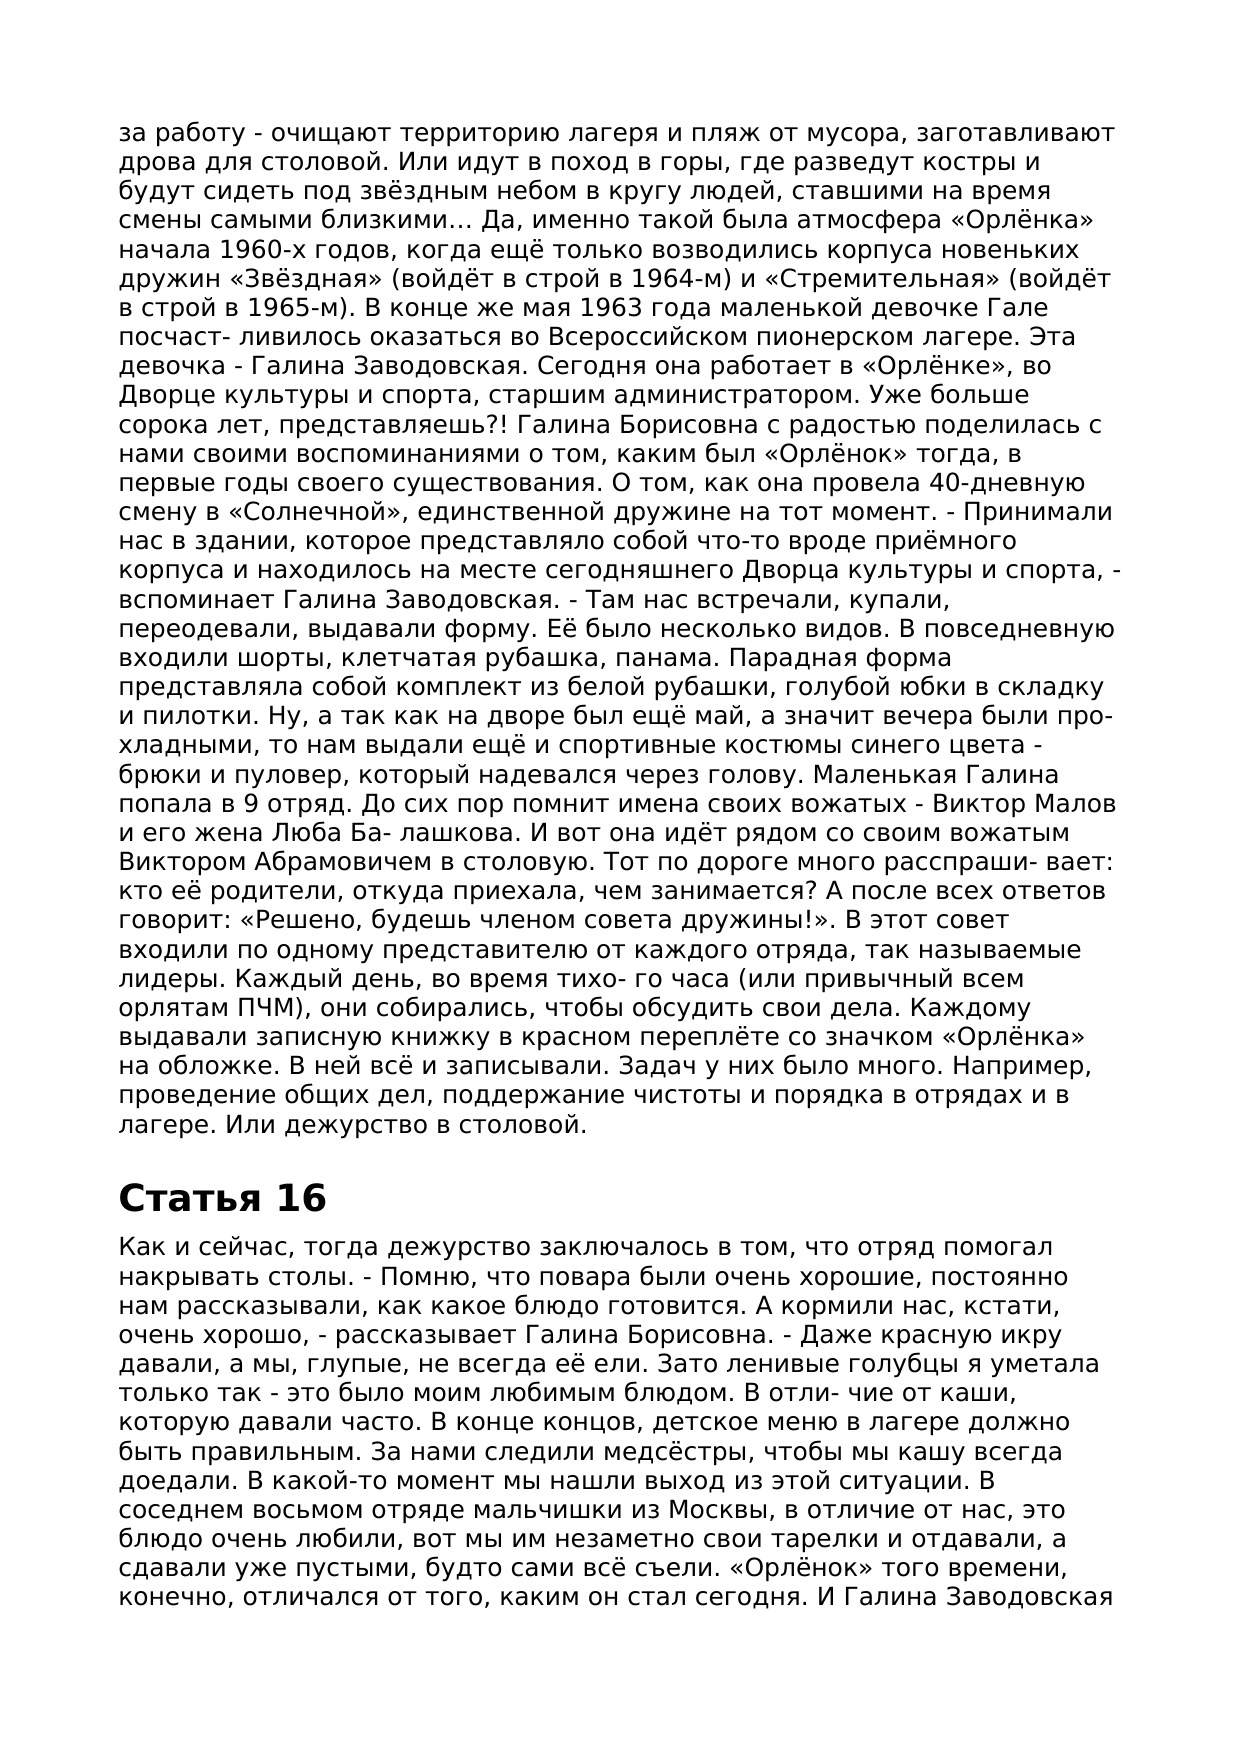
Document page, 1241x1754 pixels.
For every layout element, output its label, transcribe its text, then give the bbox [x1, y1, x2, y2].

text Как и сейчас, тогда дежурство заключалось в том, что отряд помогал накрывать столы. - Помню, что повара были очень хорошие, постоянно нам рассказывали, как какое блюдо готовится. А кормили нас, кстати, очень хорошо, - рассказывает Галина Борисовна. - Даже красную икру давали, а мы, глупые, не всегда её ели. Зато ленивые голубцы я уметала только так - это было моим любимым блюдом. В отли- чие от каши, которую давали часто. В конце концов, детское меню в лагере должно быть правильным. За нами следили медсёстры, чтобы мы кашу всегда доедали. В какой-то момент мы нашли выход из этой ситуации. В соседнем восьмом отряде мальчишки из Москвы, в отличие от нас, это блюдо очень любили, вот мы им незаметно свои тарелки и отдавали, а сдавали уже пустыми, будто сами всё съели. «Орлёнок» того времени, конечно, отличался от того, каким он стал сегодня. И Галина Заводовская [118, 1233, 1122, 1612]
text за работу - очищают территорию лагеря и пляж от мусора, заготавливают дрова для столовой. Или идут в поход в горы, где разведут костры и будут сидеть под звёздным небом в кругу людей, ставшими на время смены самыми близкими… Да, именно такой была атмосфера «Орлёнка» начала 1960-х годов, когда ещё только возводились корпуса новеньких дружин «Звёздная» (войдёт в строй в 1964-м) и «Стремительная» (войдёт в строй в 1965-м). В конце же мая 1963 года маленькой девочке Гале посчаст- ливилось оказаться во Всероссийском пионерском лагере. Эта девочка - Галина Заводовская. Сегодня она работает в «Орлёнке», во Дворце культуры и спорта, старшим администратором. Уже больше сорока лет, представляешь?! Галина Борисовна с радостью поделилась с нами своими воспоминаниями о том, каким был «Орлёнок» тогда, в первые годы своего существования. О том, как она провела 40-дневную смену в «Солнечной», единственной дружине на тот момент. - Принимали нас в здании, которое представляло собой что-то вроде приёмного корпуса и находилось на месте сегодняшнего Дворца культуры и спорта, - вспоминает Галина Заводовская. - Там нас встречали, купали, переодевали, выдавали форму. Её было несколько видов. В повседневную входили шорты, клетчатая рубашка, панама. Парадная форма представляла собой комплект из белой рубашки, голубой юбки в складку и пилотки. Ну, а так как на дворе был ещё май, а значит вечера были про- хладными, то нам выдали ещё и спортивные костюмы синего цвета - брюки и пуловер, который надевался через голову. Маленькая Галина попала в 9 отряд. До сих пор помнит имена своих вожатых - Виктор Малов и его жена Люба Ба- лашкова. И вот она идёт рядом со своим вожатым Виктором Абрамовичем в столовую. Тот по дороге много расспраши- вает: кто её родители, откуда приехала, чем занимается? А после всех ответов говорит: «Решено, будешь членом совета дружины!». В этот совет входили по одному представителю от каждого отряда, так называемые лидеры. Каждый день, во время тихо- го часа (или привычный всем орлятам ПЧМ), они собирались, чтобы обсудить свои дела. Каждому выдавали записную книжку в красном переплёте со значком «Орлёнка» на обложке. В ней всё и записывали. Задач у них было много. Например, проведение общих дел, поддержание чистоты и порядка в отрядах и в лагере. Или дежурство в столовой. [118, 118, 1122, 1139]
subtitle Статья 16 [118, 1176, 1122, 1220]
